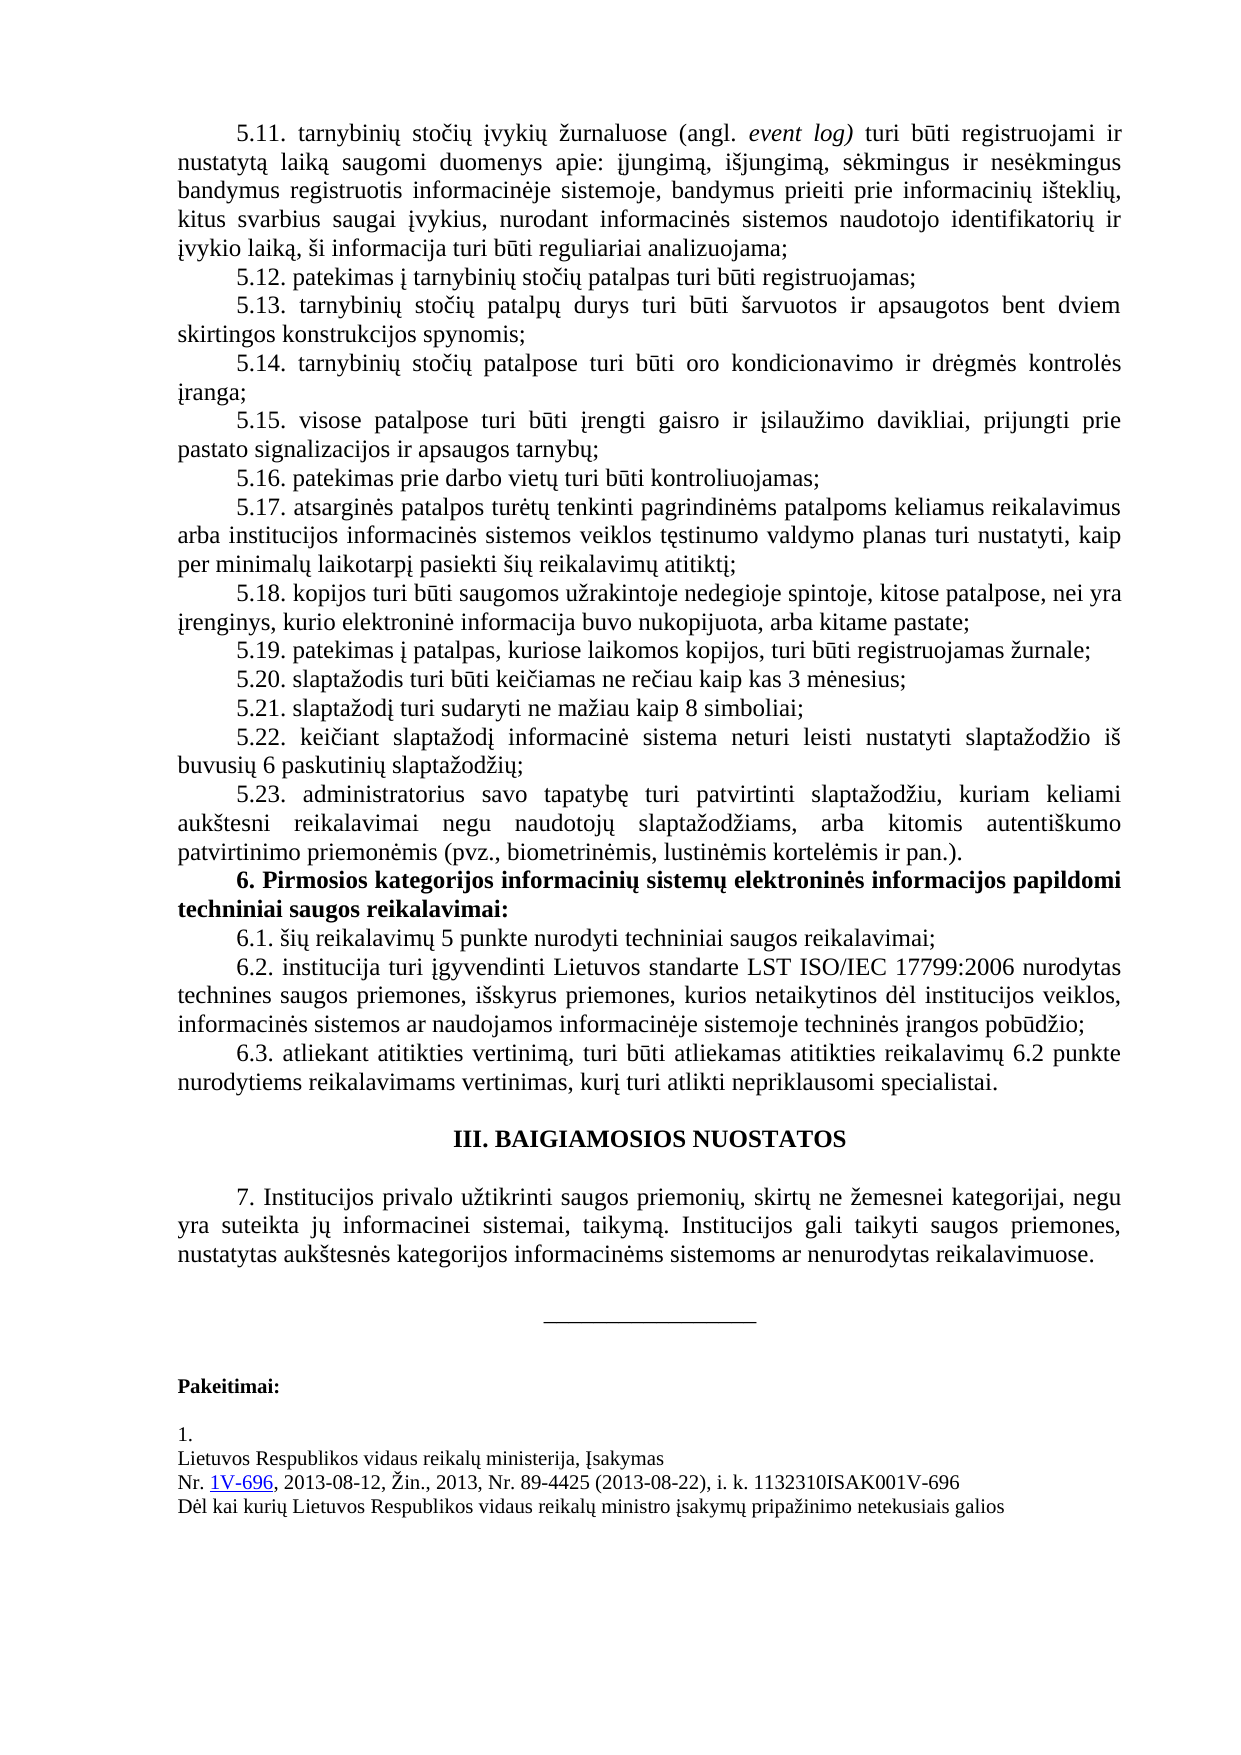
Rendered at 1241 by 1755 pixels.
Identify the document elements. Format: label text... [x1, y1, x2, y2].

text 6. Pirmosios kategorijos informacinių sistemų elektroninės informacijos papildomi techniniai saugos reikalavimai: [177, 866, 1122, 923]
text 5.21. slaptažodį turi sudaryti ne mažiau kaip 8 simboliai; [177, 693, 1122, 722]
text Dėl kai kurių Lietuvos Respublikos vidaus reikalų ministro įsakymų pripažinimo netekusiais galios [177, 1494, 1122, 1518]
text 5.17. atsarginės patalpos turėtų tenkinti pagrindinėms patalpoms keliamus reikalavimus arba institucijos informacinės sistemos veiklos tęstinumo valdymo planas turi nustatyti, kaip per minimalų laikotarpį pasiekti šių reikalavimų atitiktį; [177, 492, 1122, 578]
text 5.13. tarnybinių stočių patalpų durys turi būti šarvuotos ir apsaugotos bent dviem skirtingos konstrukcijos spynomis; [177, 291, 1122, 348]
text 5.20. slaptažodis turi būti keičiamas ne rečiau kaip kas 3 mėnesius; [177, 664, 1122, 693]
text Nr. 1V-696, 2013-08-12, Žin., 2013, Nr. 89-4425 (2013-08-22), i. k. 1132310ISAK001V-696 [177, 1470, 1122, 1494]
text 7. Institucijos privalo užtikrinti saugos priemonių, skirtų ne žemesnei kategorijai, negu yra suteikta jų informacinei sistemai, taikymą. Institucijos gali taikyti saugos priemones, nustatytas aukštesnės kategorijos informacinėms sistemoms ar nenurodytas reikalavimuose. [177, 1182, 1122, 1268]
text 5.11. tarnybinių stočių įvykių žurnaluose (angl. event log) turi būti registruojami ir nustatytą laiką saugomi duomenys apie: įjungimą, išjungimą, sėkmingus ir nesėkmingus bandymus registruotis informacinėje sistemoje, bandymus prieiti prie informacinių išteklių, kitus svarbius saugai įvykius, nurodant informacinės sistemos naudotojo identifikatorių ir įvykio laiką, ši informacija turi būti reguliariai analizuojama; [177, 118, 1122, 262]
text 6.1. šių reikalavimų 5 punkte nurodyti techniniai saugos reikalavimai; [177, 923, 1122, 952]
text III. BAIGIAMOSIOS NUOSTATOS [177, 1124, 1122, 1153]
text Lietuvos Respublikos vidaus reikalų ministerija, Įsakymas [177, 1446, 1122, 1470]
text 5.12. patekimas į tarnybinių stočių patalpas turi būti registruojamas; [177, 262, 1122, 291]
text 5.16. patekimas prie darbo vietų turi būti kontroliuojamas; [177, 463, 1122, 492]
text _________________ [177, 1297, 1122, 1326]
text 5.14. tarnybinių stočių patalpose turi būti oro kondicionavimo ir drėgmės kontrolės įranga; [177, 348, 1122, 406]
text 5.22. keičiant slaptažodį informacinė sistema neturi leisti nustatyti slaptažodžio iš buvusių 6 paskutinių slaptažodžių; [177, 722, 1122, 779]
text 5.23. administratorius savo tapatybę turi patvirtinti slaptažodžiu, kuriam keliami aukštesni reikalavimai negu naudotojų slaptažodžiams, arba kitomis autentiškumo patvirtinimo priemonėmis (pvz., biometrinėmis, lustinėmis kortelėmis ir pan.). [177, 779, 1122, 866]
text 1. [177, 1422, 1122, 1446]
text 5.18. kopijos turi būti saugomos užrakintoje nedegioje spintoje, kitose patalpose, nei yra įrenginys, kurio elektroninė informacija buvo nukopijuota, arba kitame pastate; [177, 578, 1122, 636]
text 5.19. patekimas į patalpas, kuriose laikomos kopijos, turi būti registruojamas žurnale; [177, 636, 1122, 664]
text 6.2. institucija turi įgyvendinti Lietuvos standarte LST ISO/IEC 17799:2006 nurodytas technines saugos priemones, išskyrus priemones, kurios netaikytinos dėl institucijos veiklos, informacinės sistemos ar naudojamos informacinėje sistemoje techninės įrangos pobūdžio; [177, 952, 1122, 1038]
text Pakeitimai: [177, 1374, 1122, 1398]
text 6.3. atliekant atitikties vertinimą, turi būti atliekamas atitikties reikalavimų 6.2 punkte nurodytiems reikalavimams vertinimas, kurį turi atlikti nepriklausomi specialistai. [177, 1038, 1122, 1096]
text 5.15. visose patalpose turi būti įrengti gaisro ir įsilaužimo davikliai, prijungti prie pastato signalizacijos ir apsaugos tarnybų; [177, 406, 1122, 463]
